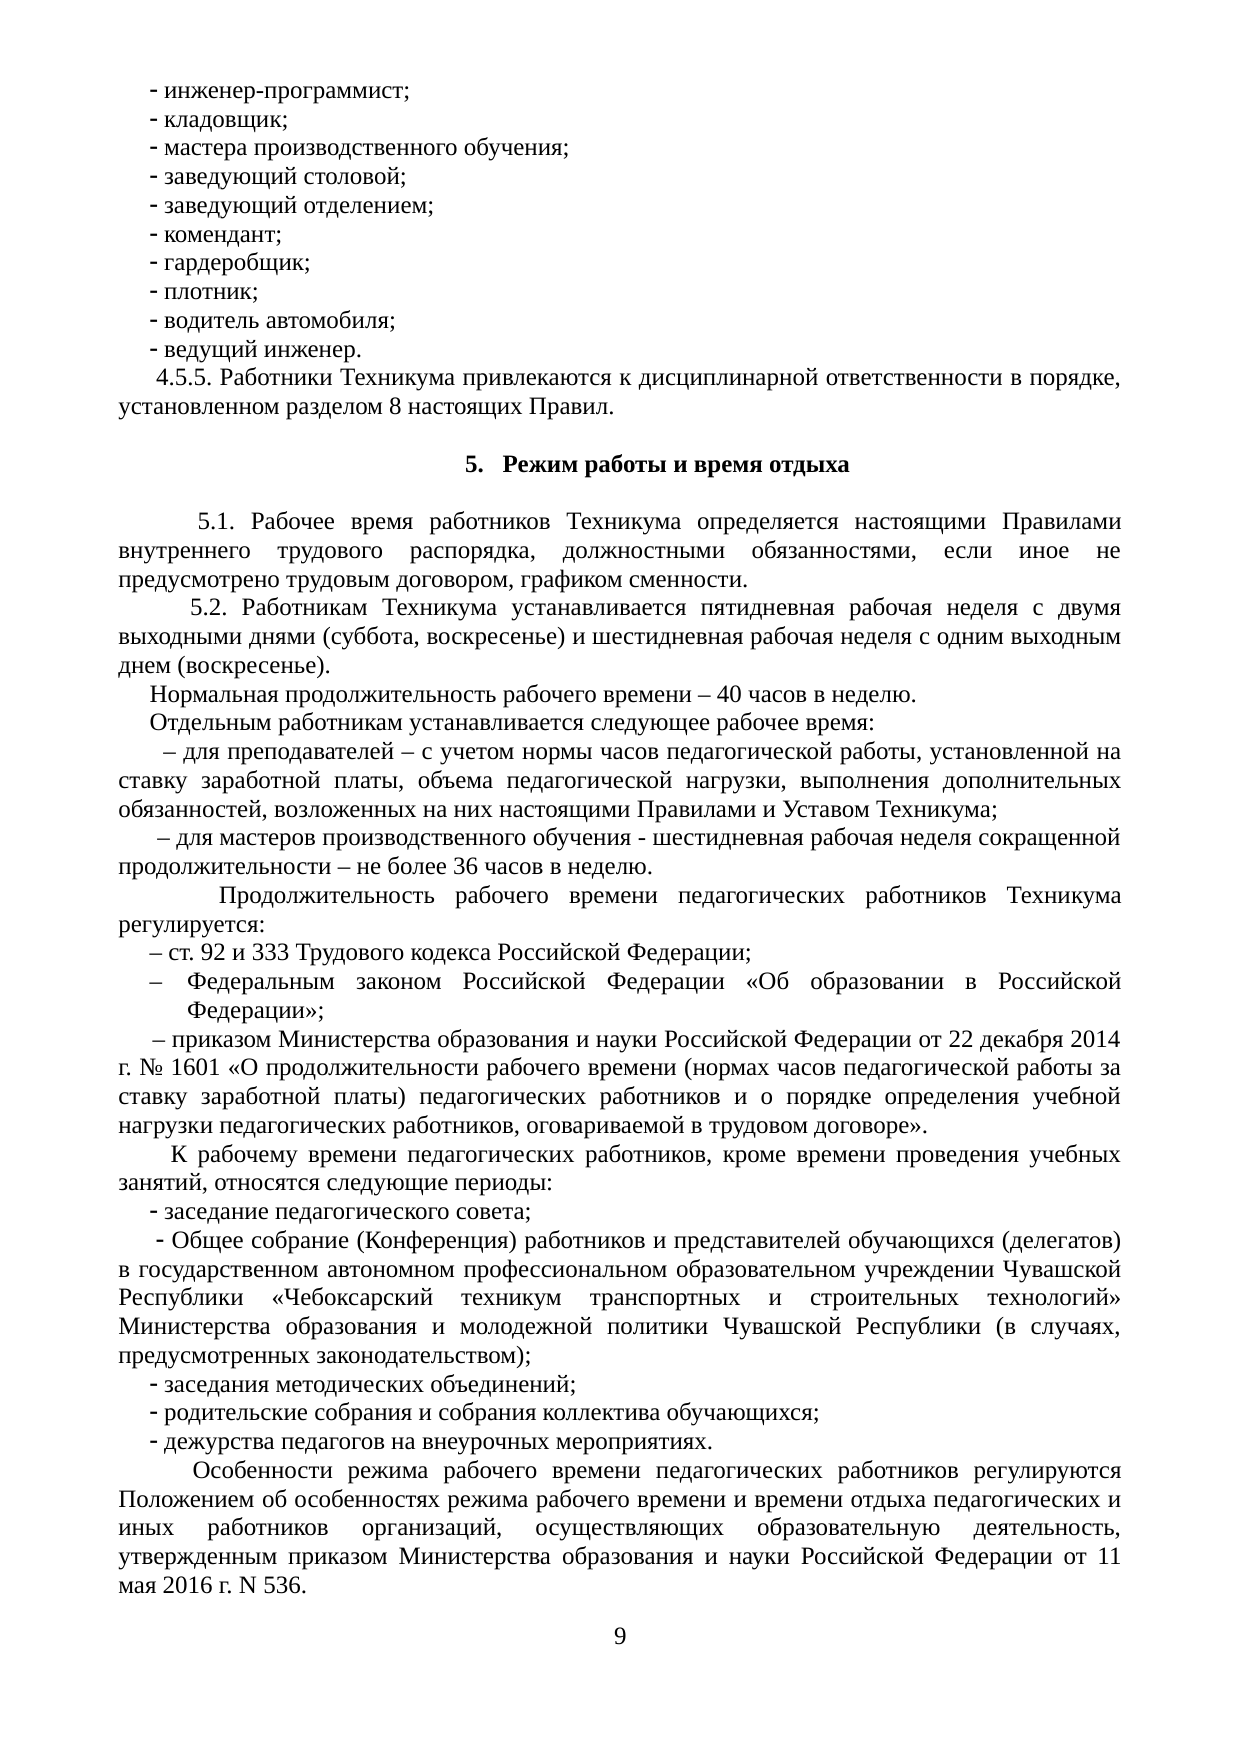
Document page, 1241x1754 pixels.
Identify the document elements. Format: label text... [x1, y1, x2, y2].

text  заседание педагогического совета; [118, 1196, 1122, 1225]
list Режим работы и время отдыха [193, 449, 1122, 477]
text  кладовщик; [118, 104, 1122, 132]
text  плотник; [118, 276, 1122, 305]
text К рабочему времени педагогических работников, кроме времени проведения учебных занятий, относятся следующие периоды: [118, 1139, 1122, 1196]
text  мастера производственного обучения; [118, 132, 1122, 161]
text  заведующий столовой; [118, 161, 1122, 190]
text  заведующий отделением; [118, 190, 1122, 219]
text  ведущий инженер. [118, 334, 1122, 362]
text  инженер-программист; [118, 75, 1122, 104]
text Особенности режима рабочего времени педагогических работников регулируются Положением об особенностях режима рабочего времени и времени отдыха педагогических и иных работников организаций, осуществляющих образовательную деятельность, утвержденным приказом Министерства образования и науки Российской Федерации от 11 мая 2016 г. N 536. [118, 1455, 1122, 1599]
text  водитель автомобиля; [118, 305, 1122, 334]
text 5.1. Рабочее время работников Техникума определяется настоящими Правилами внутреннего трудового распорядка, должностными обязанностями, если иное не предусмотрено трудовым договором, графиком сменности. [118, 506, 1122, 592]
text Отдельным работникам устанавливается следующее рабочее время: [118, 707, 1122, 736]
text 4.5.5. Работники Техникума привлекаются к дисциплинарной ответственности в порядке, установленном разделом 8 настоящих Правил. [118, 362, 1122, 420]
text  гардеробщик; [118, 247, 1122, 276]
text  Общее собрание (Конференция) работников и представителей обучающихся (делегатов) в государственном автономном профессиональном образовательном учреждении Чувашской Республики «Чебоксарский техникум транспортных и строительных технологий» Министерства образования и молодежной политики Чувашской Республики (в случаях, предусмотренных законодательством); [118, 1225, 1122, 1369]
text  заседания методических объединений; [118, 1369, 1122, 1397]
text Продолжительность рабочего времени педагогических работников Техникума регулируется: [118, 880, 1122, 937]
text Нормальная продолжительность рабочего времени – 40 часов в неделю. [118, 679, 1122, 707]
text – для преподавателей – с учетом нормы часов педагогической работы, установленной на ставку заработной платы, объема педагогической нагрузки, выполнения дополнительных обязанностей, возложенных на них настоящими Правилами и Уставом Техникума; [118, 736, 1122, 822]
text – приказом Министерства образования и науки Российской Федерации от 22 декабря 2014 г. № 1601 «О продолжительности рабочего времени (нормах часов педагогической работы за ставку заработной платы) педагогических работников и о порядке определения учебной нагрузки педагогических работников, оговариваемой в трудовом договоре». [118, 1024, 1122, 1139]
text  комендант; [118, 219, 1122, 247]
text  родительские собрания и собрания коллектива обучающихся; [118, 1397, 1122, 1426]
text  дежурства педагогов на внеурочных мероприятиях. [118, 1426, 1122, 1455]
list Федеральным законом Российской Федерации «Об образовании в Российской Федерации»; [149, 966, 1122, 1024]
text – для мастеров производственного обучения - шестидневная рабочая неделя сокращенной продолжительности – не более 36 часов в неделю. [118, 822, 1122, 880]
text 5.2. Работникам Техникума устанавливается пятидневная рабочая неделя с двумя выходными днями (суббота, воскресенье) и шестидневная рабочая неделя с одним выходным днем (воскресенье). [118, 592, 1122, 679]
text – ст. 92 и 333 Трудового кодекса Российской Федерации; [118, 937, 1122, 966]
